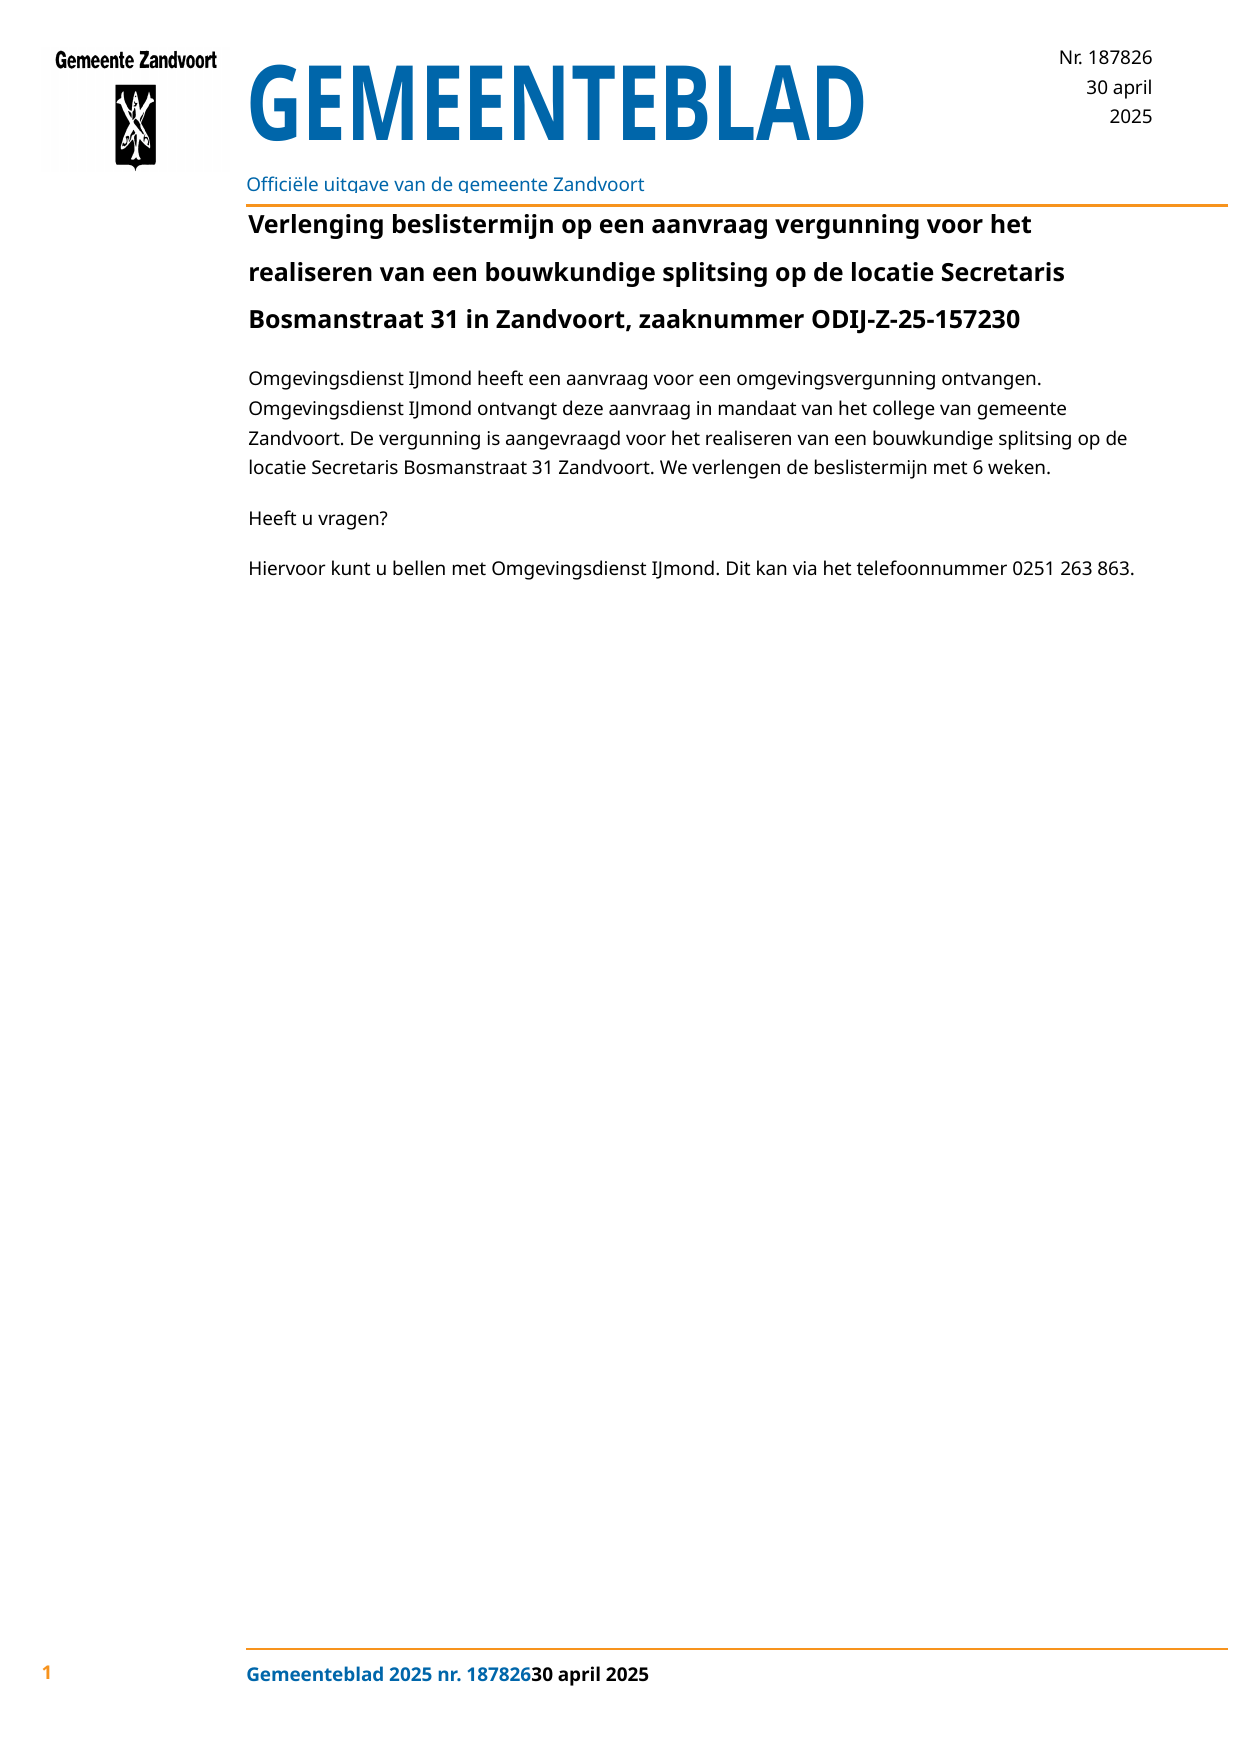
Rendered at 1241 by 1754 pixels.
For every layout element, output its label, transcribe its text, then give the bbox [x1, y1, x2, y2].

text Omgevingsdienst IJmond heeft een aanvraag voor een omgevingsvergunning ontvangen. Omgevingsdienst IJmond ontvangt deze aanvraag in mandaat van het college van gemeente Zandvoort. De vergunning is aangevraagd voor het realiseren van een bouwkundige splitsing op de locatie Secretaris Bosmanstraat 31 Zandvoort. We verlengen de beslistermijn met 6 weken. [248, 366, 1152, 480]
picture [41, 47, 231, 172]
text Heeft u vragen? [248, 505, 1152, 530]
text Verlenging beslistermijn op een aanvraag vergunning voor het realiseren van een bouwkundige splitsing op de locatie Secretaris Bosmanstraat 31 in Zandvoort, zaaknummer ODIJ-Z-25-157230 [248, 207, 1152, 336]
text Hiervoor kunt u bellen met Omgevingsdienst IJmond. Dit kan via het telefoonnummer 0251 263 863. [248, 555, 1152, 581]
